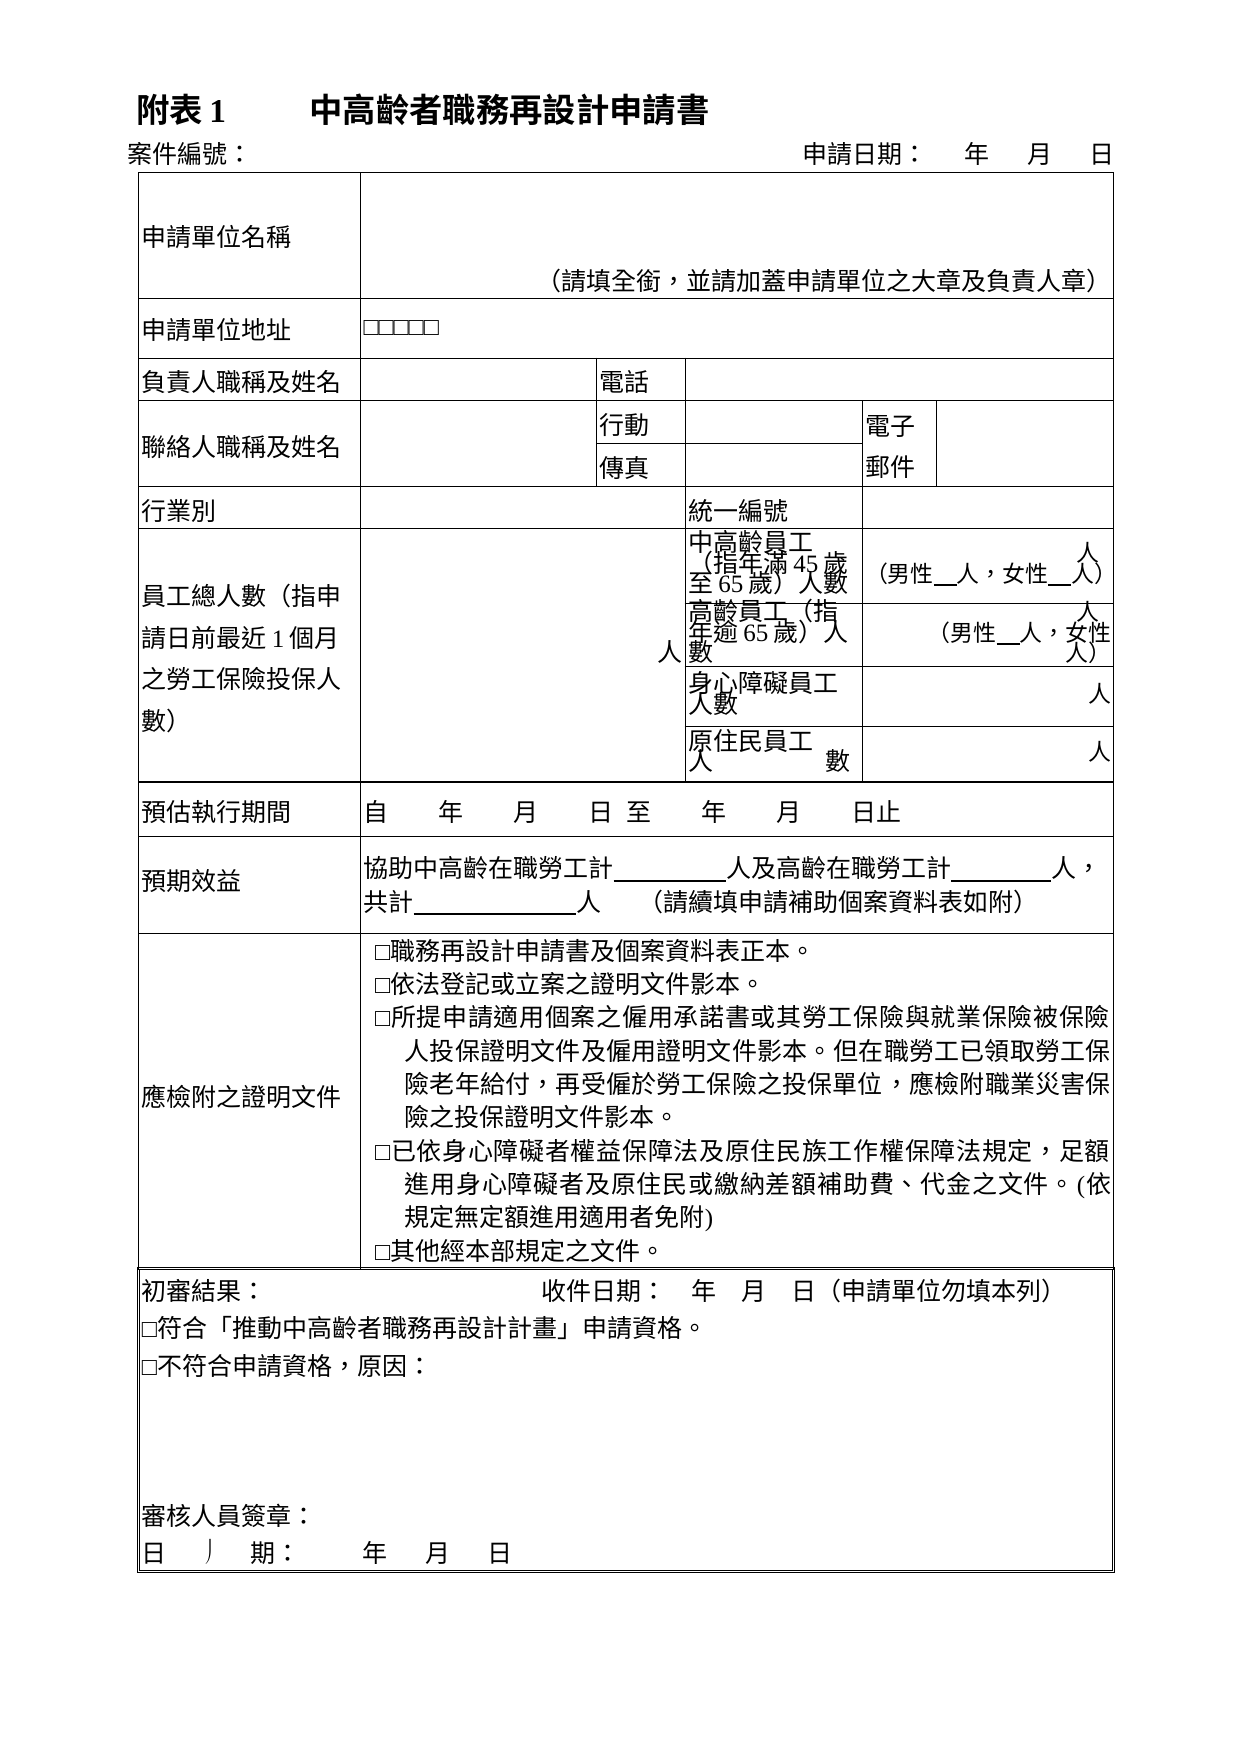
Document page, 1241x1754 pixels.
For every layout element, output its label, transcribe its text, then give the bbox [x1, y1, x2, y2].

table_cell [361, 487, 685, 528]
table_cell 人 [863, 727, 1113, 781]
table_cell [686, 444, 862, 486]
table_cell 人 （男性 人，女性 人） [863, 604, 1113, 666]
table_cell 初審結果： 收件日期： 年 月 日（申請單位勿填本列） □符合「推動中高齡者職務再設計計畫」申請資格。 □不符合申請資格，原因： 審核人員簽章： 日  期： 年 月 日 [140, 1270, 1112, 1570]
text 案件編號： 申請日期： 年 月 日 [77, 130, 1154, 172]
table_cell 統一編號 [686, 487, 862, 528]
table_cell [361, 359, 596, 400]
table_cell [686, 359, 1113, 400]
table_cell 自 年 月 日 至 年 月 日止 [361, 783, 1113, 836]
table_cell 應檢附之證明文件 [139, 934, 360, 1267]
table_header 申請單位名稱 [139, 173, 360, 298]
table_cell 原住民員工 人 數 [686, 727, 862, 781]
table_cell 傳真 [597, 444, 685, 486]
table_cell 高齡員工（指年逾65歲）人數 [686, 604, 862, 666]
table_cell [937, 401, 1113, 486]
table_cell 聯絡人職稱及姓名 [139, 401, 360, 486]
table_cell 員工總人數（指申請日前最近1個月之勞工保險投保人數） [139, 529, 360, 781]
table_cell 行業別 [139, 487, 360, 528]
table_cell 預期效益 [139, 837, 360, 932]
table_cell [686, 401, 862, 443]
table_cell [361, 401, 596, 486]
table_cell □□□□□ [361, 299, 1113, 357]
table_cell 預估執行期間 [139, 783, 360, 836]
table_cell 電子郵件 [863, 401, 936, 486]
text 附表1 中高齡者職務再設計申請書 [136, 89, 1104, 130]
table_cell 協助中高齡在職勞工計 人及高齡在職勞工計 人，共計 人 （請續填申請補助個案資料表如附） [361, 837, 1113, 932]
table_cell 行動 [597, 401, 685, 443]
table_header （請填全銜，並請加蓋申請單位之大章及負責人章） [361, 173, 1113, 298]
table_cell 身心障礙員工人數 [686, 667, 862, 726]
table_cell [863, 487, 1113, 528]
table_cell □職務再設計申請書及個案資料表正本。 □依法登記或立案之證明文件影本。 □所提申請適用個案之僱用承諾書或其勞工保險與就業保險被保險人投保證明文件及僱用證明文件影本。但在職勞工已領取勞工保險老年給付，再受僱於勞工保險之投保單位，應檢附職業災害保險之投保證明文件影本。 □已依身心障礙者權益保障法及原住民族工作權保障法規定，足額進用身心障礙者及原住民或繳納差額補助費、代金之文件。(依規定無定額進用適用者免附) □其他經本部規定之文件。 [361, 934, 1113, 1267]
table_cell 申請單位地址 [139, 299, 360, 357]
table_cell 人 [863, 667, 1113, 726]
table_cell 人 （男性 人，女性 人） [863, 529, 1113, 602]
table_cell 負責人職稱及姓名 [139, 359, 360, 400]
table_cell 中高齡員工（指年滿45歲至65歲）人數 [686, 529, 862, 602]
table_cell 人 [361, 529, 685, 781]
table_cell 電話 [597, 359, 685, 400]
